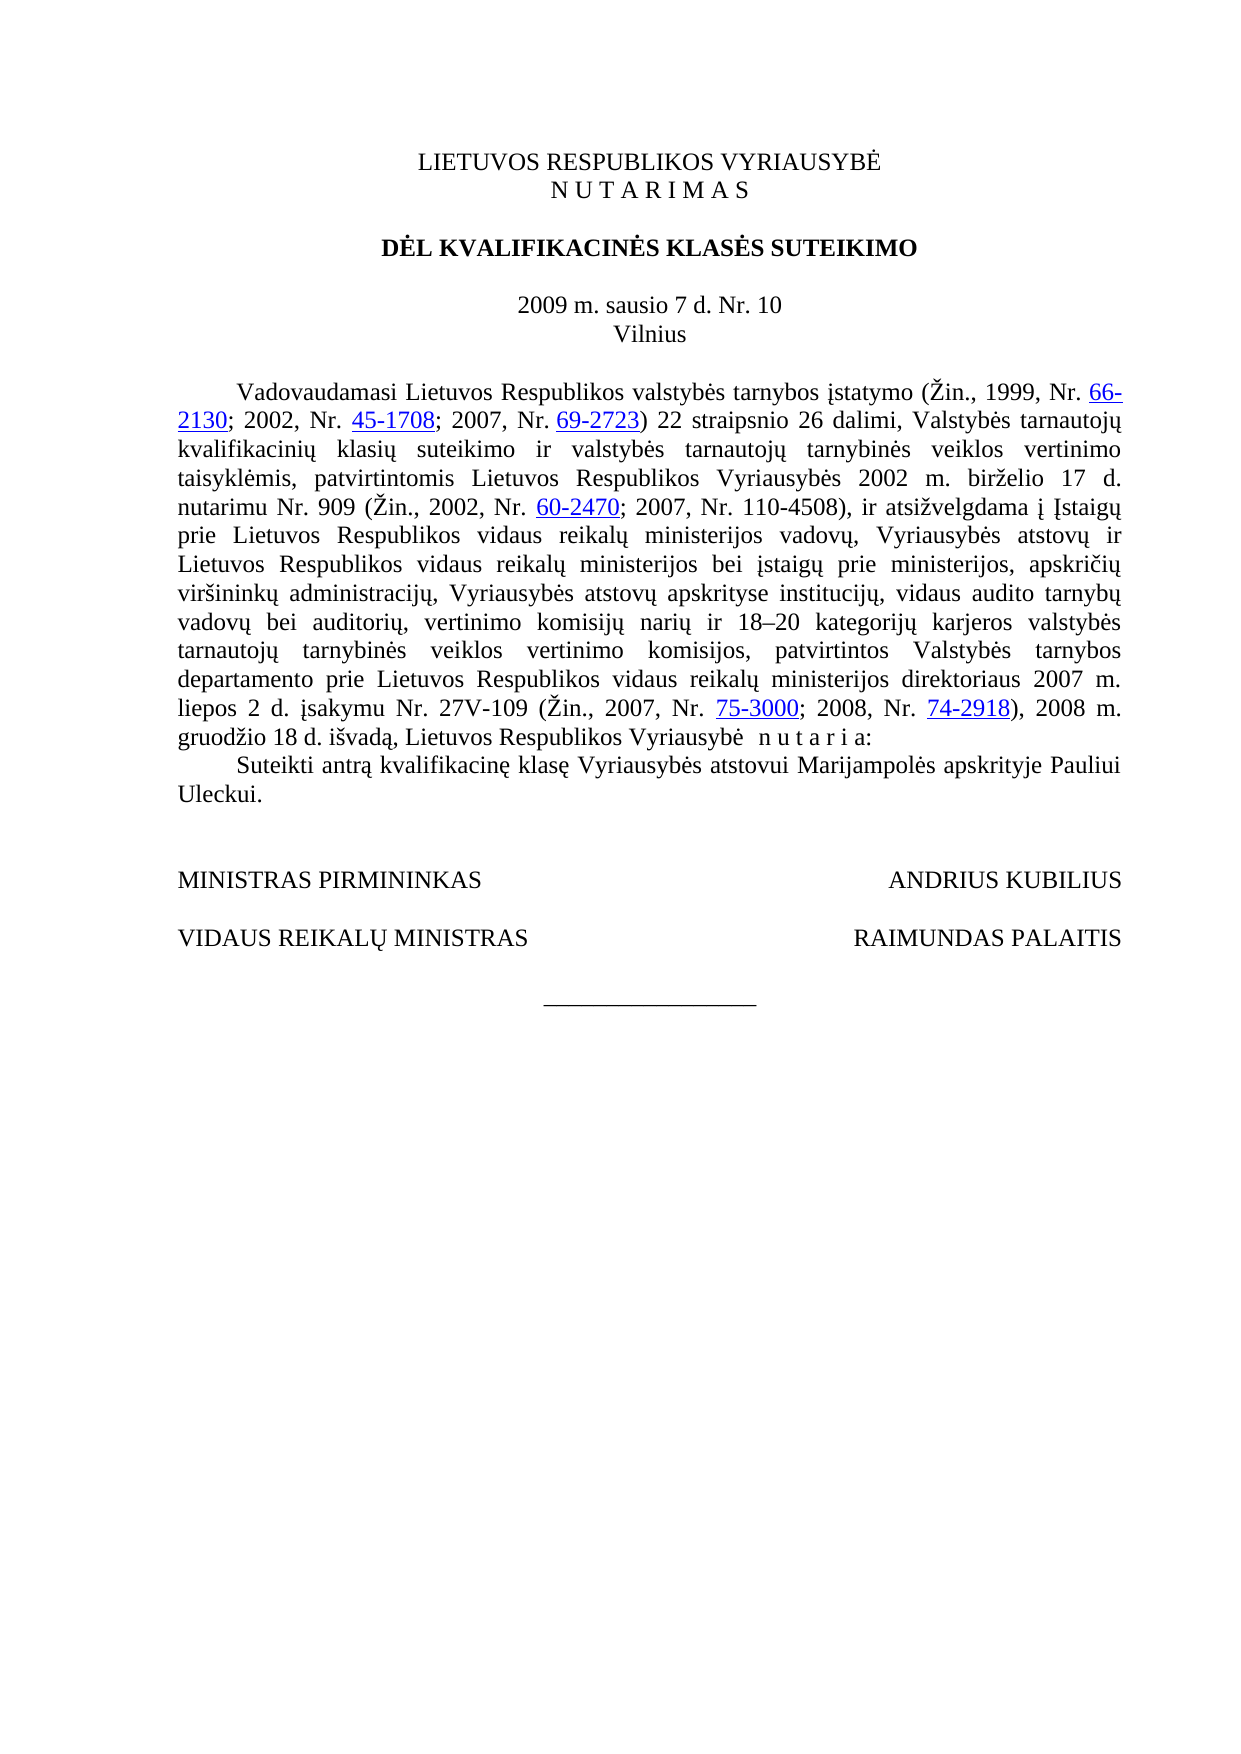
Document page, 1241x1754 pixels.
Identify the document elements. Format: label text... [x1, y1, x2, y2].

text Lietuvos Respublikos Vyriausybė [177, 147, 1122, 176]
text Suteikti antrą kvalifikacinę klasę Vyriausybės atstovui Marijampolės apskrityje Pauliui Uleckui. [177, 751, 1122, 808]
text DĖL KVALIFIKACINĖS KLASĖS SUTEIKIMO [177, 233, 1122, 262]
text Vadovaudamasi Lietuvos Respublikos valstybės tarnybos įstatymo (Žin., 1999, Nr. 66-2130; 2002, Nr. 45-1708; 2007, Nr. 69-2723) 22 straipsnio 26 dalimi, Valstybės tarnautojų kvalifikacinių klasių suteikimo ir valstybės tarnautojų tarnybinės veiklos vertinimo taisyklėmis, patvirtintomis Lietuvos Respublikos Vyriausybės 2002 m. birželio 17 d. nutarimu Nr. 909 (Žin., 2002, Nr. 60-2470; 2007, Nr. 110-4508), ir atsižvelgdama į Įstaigų prie Lietuvos Respublikos vidaus reikalų ministerijos vadovų, Vyriausybės atstovų ir Lietuvos Respublikos vidaus reikalų ministerijos bei įstaigų prie ministerijos, apskričių viršininkų administracijų, Vyriausybės atstovų apskrityse institucijų, vidaus audito tarnybų vadovų bei auditorių, vertinimo komisijų narių ir 18–20 kategorijų karjeros valstybės tarnautojų tarnybinės veiklos vertinimo komisijos, patvirtintos Valstybės tarnybos departamento prie Lietuvos Respublikos vidaus reikalų ministerijos direktoriaus 2007 m. liepos 2 d. įsakymu Nr. 27V-109 (Žin., 2007, Nr. 75-3000; 2008, Nr. 74-2918), 2008 m. gruodžio 18 d. išvadą, Lietuvos Respublikos Vyriausybė nutaria: [177, 377, 1122, 751]
text _________________ [177, 981, 1122, 1009]
text VIDAUS REIKALŲ MINISTRAS RAIMUNDAS PALAITIS [177, 923, 1122, 952]
text NUTARIMAS [177, 176, 1122, 204]
text Vilnius [177, 319, 1122, 348]
text 2009 m. sausio 7 d. Nr. 10 [177, 291, 1122, 319]
text MINISTRAS PIRMININKAS ANDRIUS KUBILIUS [177, 866, 1122, 894]
